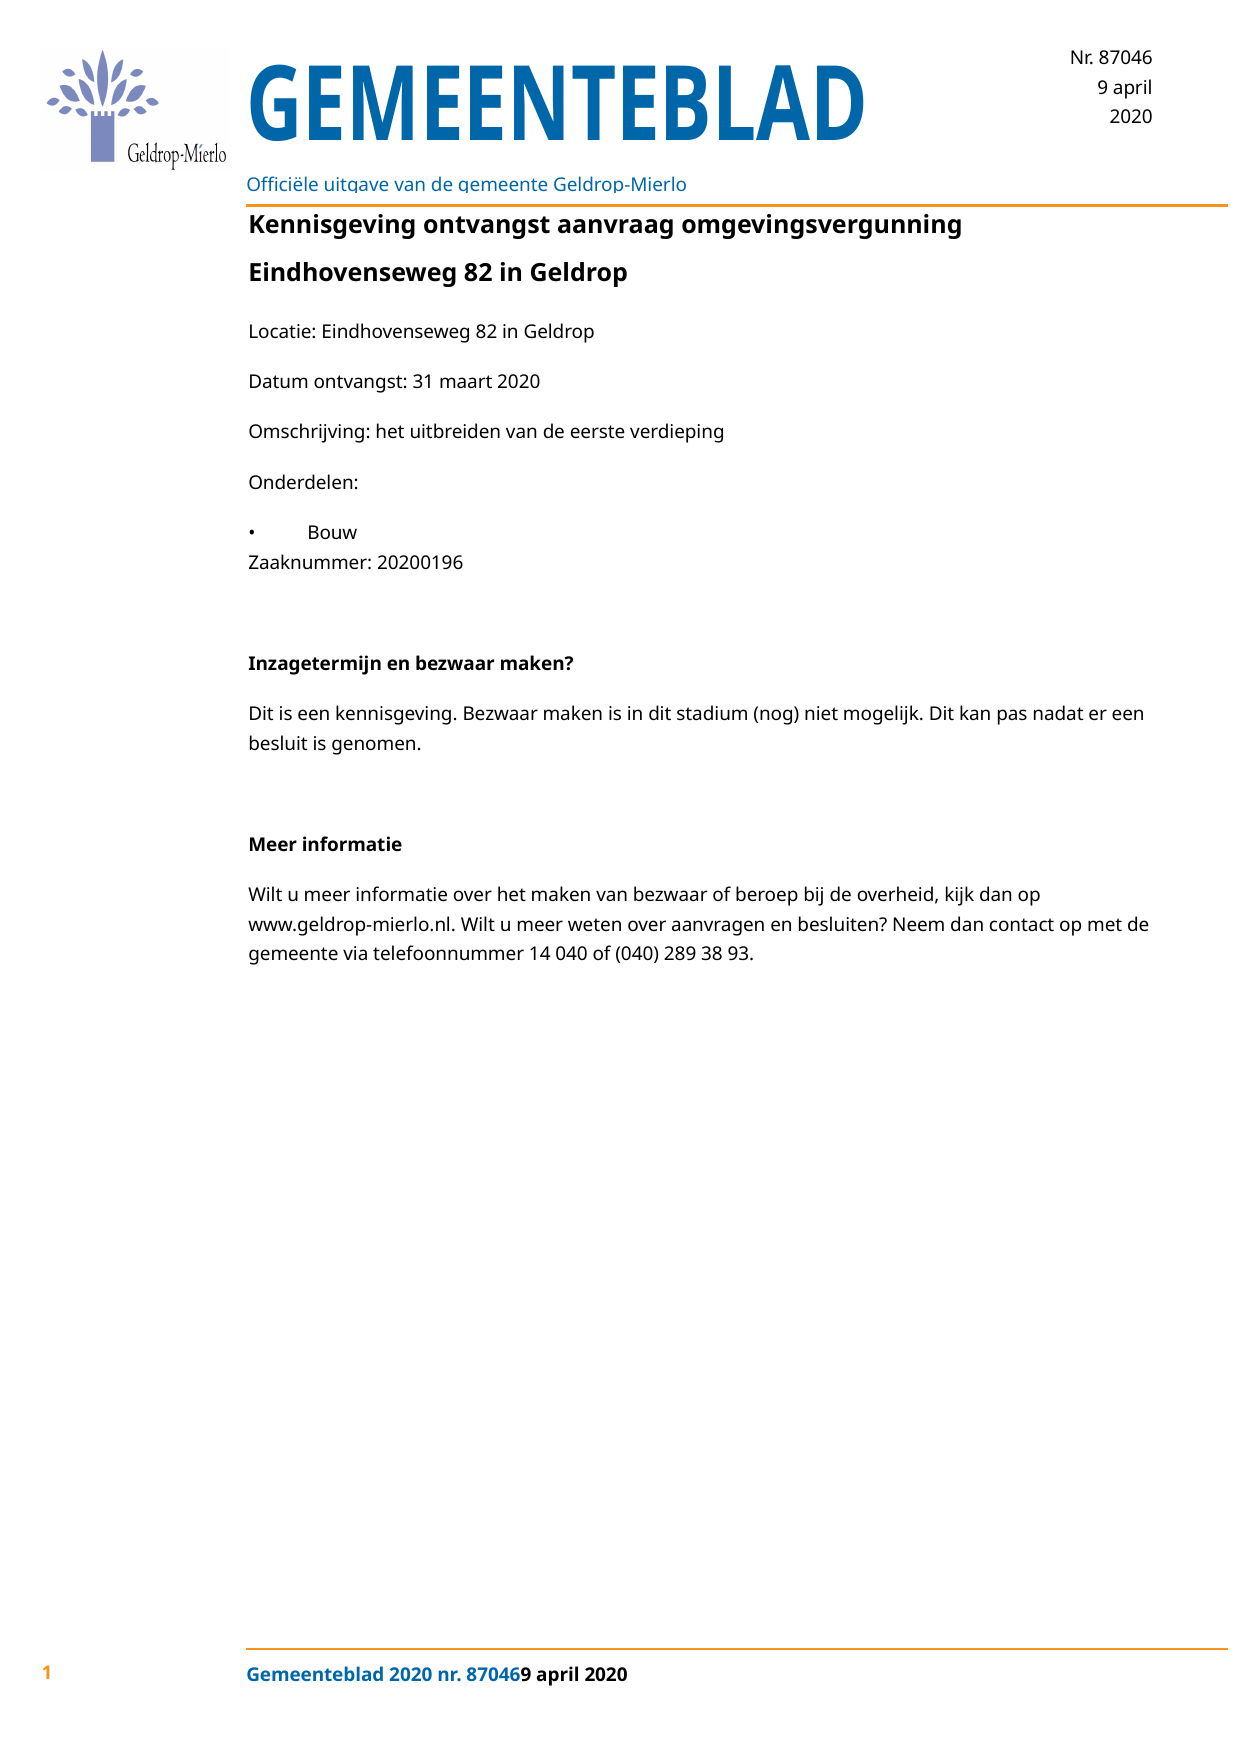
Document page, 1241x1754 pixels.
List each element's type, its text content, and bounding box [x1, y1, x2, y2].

text Wilt u meer informatie over het maken van bezwaar of beroep bij de overheid, kijk dan op www.geldrop-mierlo.nl. Wilt u meer weten over aanvragen en besluiten? Neem dan contact op met de gemeente via telefoonnummer 14 040 of (040) 289 38 93. [248, 881, 1152, 966]
text Inzagetermijn en bezwaar maken? [248, 650, 1152, 676]
text Onderdelen: [248, 469, 1152, 495]
text Locatie: Eindhovenseweg 82 in Geldrop [248, 318, 1152, 344]
picture [41, 47, 231, 172]
text Meer informatie [248, 831, 1152, 857]
text Omschrijving: het uitbreiden van de eerste verdieping [248, 419, 1152, 444]
text Dit is een kennisgeving. Bezwaar maken is in dit stadium (nog) niet mogelijk. Dit kan pas nadat er een besluit is genomen. [248, 700, 1152, 756]
list Bouw [248, 519, 1152, 545]
text Datum ontvangst: 31 maart 2020 [248, 368, 1152, 394]
text Zaaknummer: 20200196 [248, 549, 1152, 575]
text Kennisgeving ontvangst aanvraag omgevingsvergunning Eindhovenseweg 82 in Geldrop [248, 207, 1152, 288]
